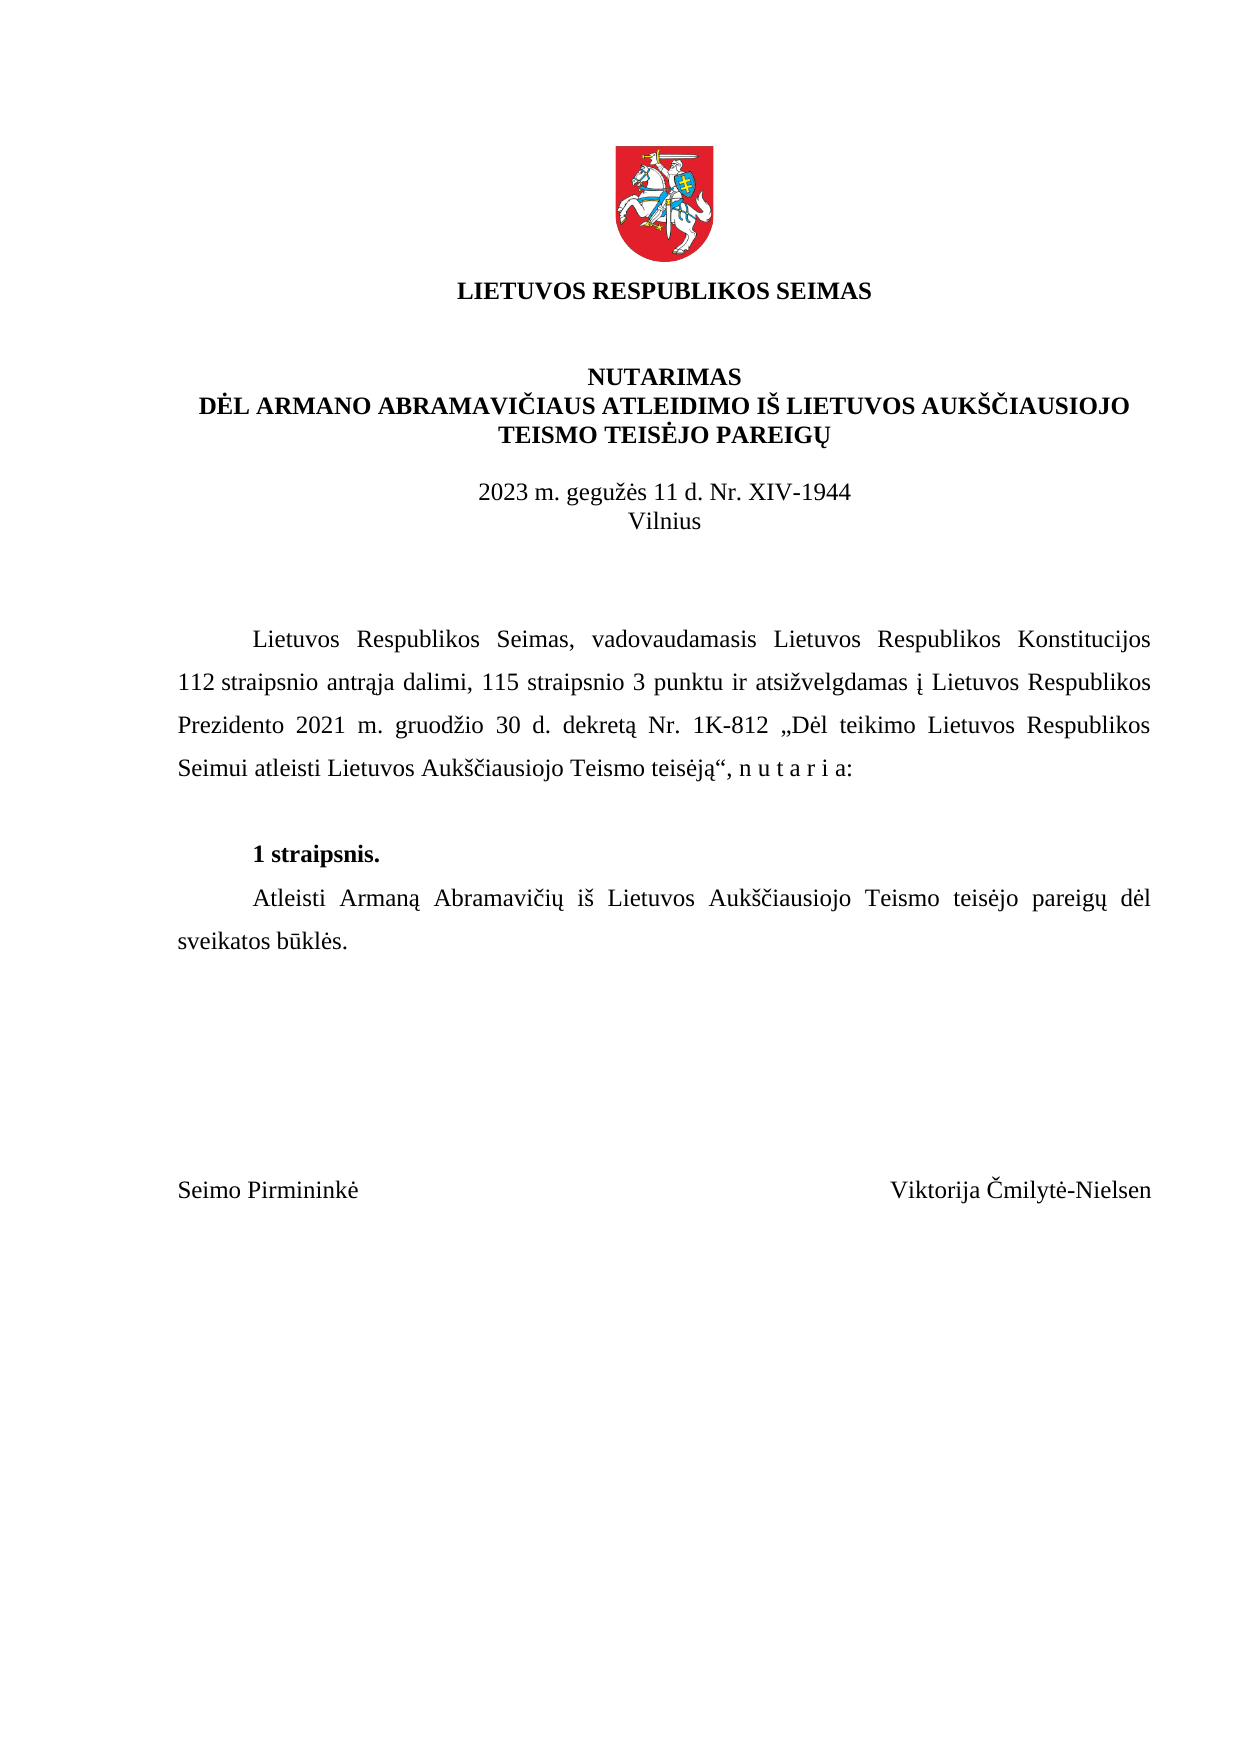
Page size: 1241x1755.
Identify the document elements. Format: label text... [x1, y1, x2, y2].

text DĖL ARMANO ABRAMAVIČIAUS ATLEIDIMO IŠ LIETUVOS AUKŠČIAUSIOJO TEISMO TEISĖJO PAREIGŲ [177, 391, 1152, 448]
text Atleisti Armaną Abramavičių iš Lietuvos Aukščiausiojo Teismo teisėjo pareigų dėl sveikatos būklės. [177, 883, 1152, 954]
text Vilnius [177, 506, 1152, 535]
text LIETUVOS RESPUBLIKOS SEIMAS [177, 276, 1152, 305]
text Seimo Pirmininkė Viktorija Čmilytė-Nielsen [177, 1176, 1152, 1204]
text Lietuvos Respublikos Seimas, vadovaudamasis Lietuvos Respublikos Konstitucijos 112 straipsnio antrąja dalimi, 115 straipsnio 3 punktu ir atsižvelgdamas į Lietuvos Respublikos Prezidento 2021 m. gruodžio 30 d. dekretą Nr. 1K-812 „Dėl teikimo Lietuvos Respublikos Seimui atleisti Lietuvos Aukščiausiojo Teismo teisėją“, nutaria: [177, 624, 1152, 782]
text 1 straipsnis. [177, 839, 1152, 868]
text NUTARIMAS [177, 362, 1152, 391]
text 2023 m. gegužės 11 d. Nr. XIV-1944 [177, 477, 1152, 506]
